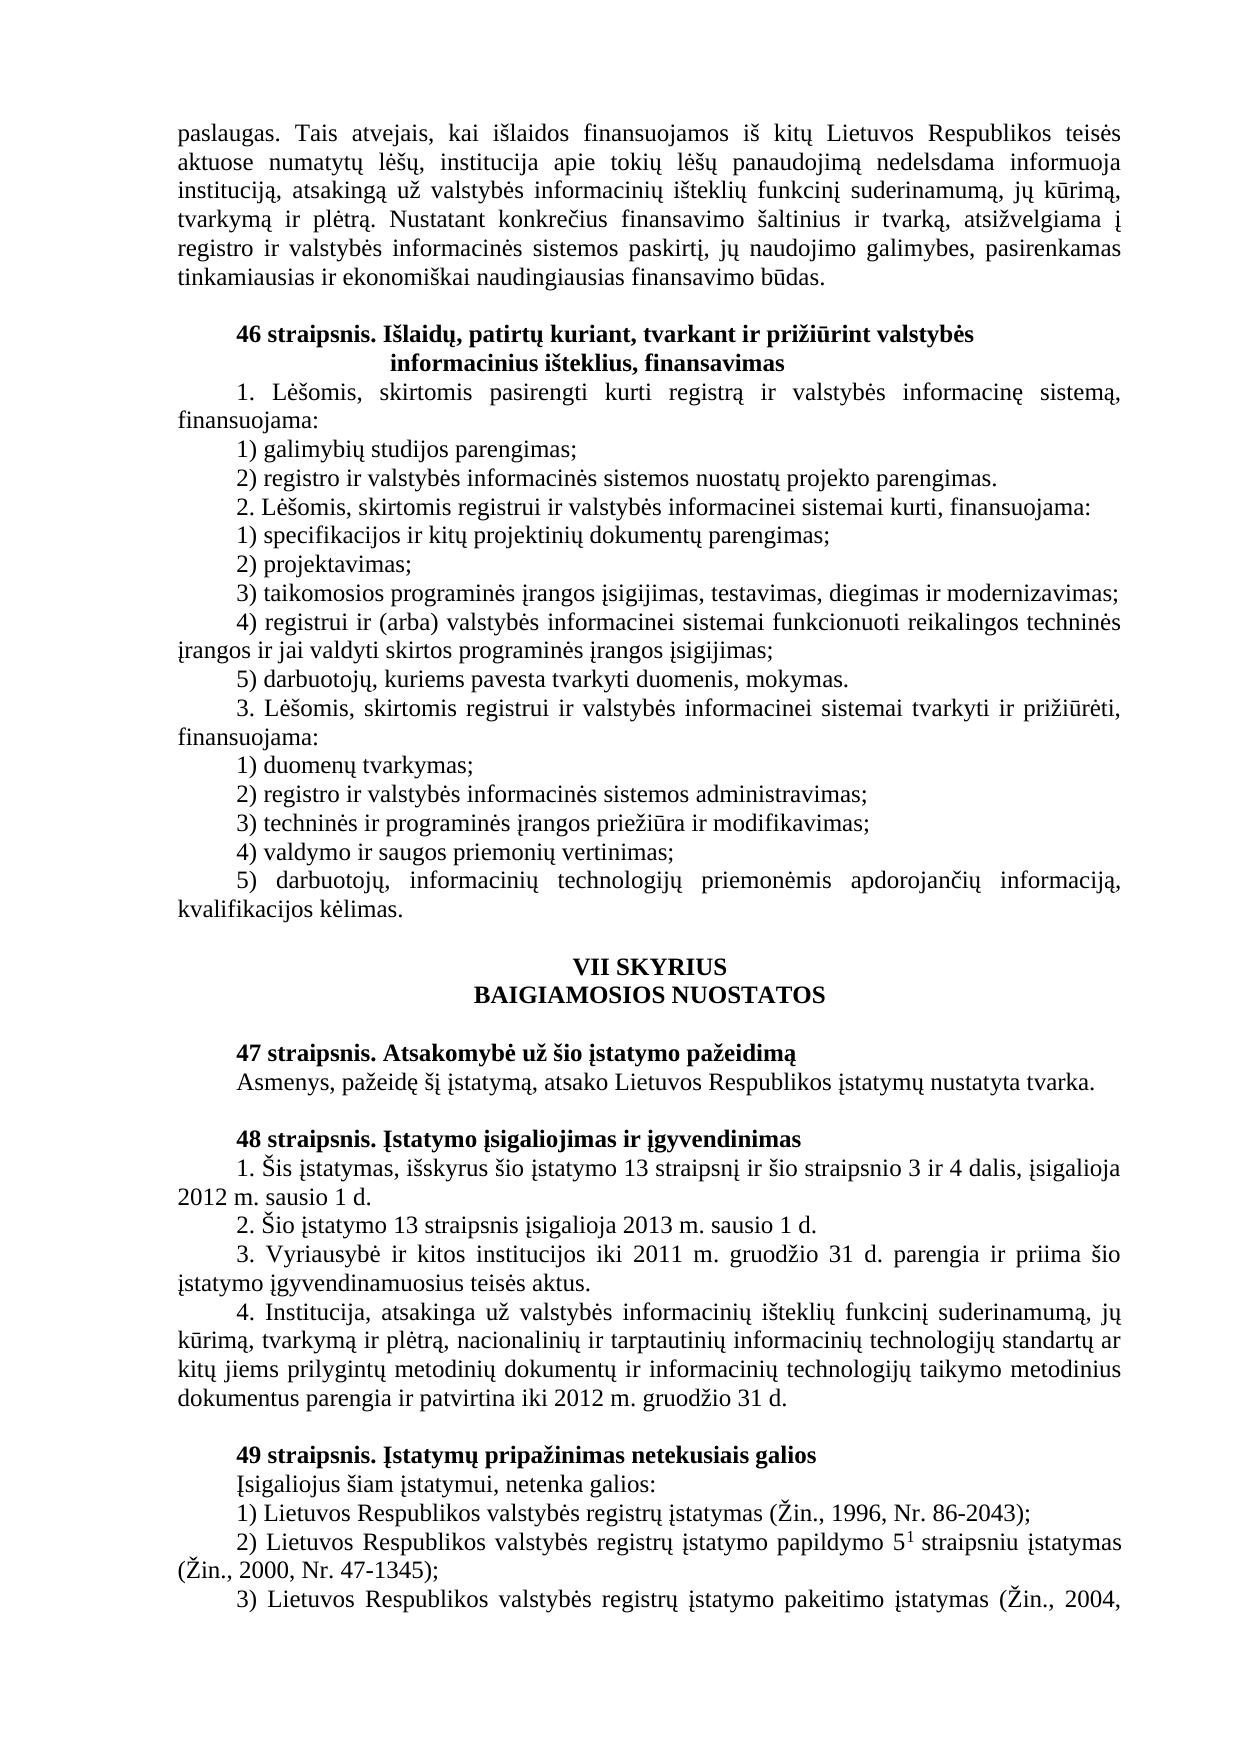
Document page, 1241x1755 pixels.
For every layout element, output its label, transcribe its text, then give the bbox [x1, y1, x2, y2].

text 4) registrui ir (arba) valstybės informacinei sistemai funkcionuoti reikalingos techninės įrangos ir jai valdyti skirtos programinės įrangos įsigijimas; [177, 607, 1122, 664]
text 1. Šis įstatymas, išskyrus šio įstatymo 13 straipsnį ir šio straipsnio 3 ir 4 dalis, įsigalioja 2012 m. sausio 1 d. [177, 1153, 1122, 1211]
text 3) taikomosios programinės įrangos įsigijimas, testavimas, diegimas ir modernizavimas; [177, 578, 1122, 607]
text 2. Šio įstatymo 13 straipsnis įsigalioja 2013 m. sausio 1 d. [177, 1211, 1122, 1239]
text 2) registro ir valstybės informacinės sistemos administravimas; [177, 779, 1122, 808]
text paslaugas. Tais atvejais, kai išlaidos finansuojamos iš kitų Lietuvos Respublikos teisės aktuose numatytų lėšų, institucija apie tokių lėšų panaudojimą nedelsdama informuoja instituciją, atsakingą už valstybės informacinių išteklių funkcinį suderinamumą, jų kūrimą, tvarkymą ir plėtrą. Nustatant konkrečius finansavimo šaltinius ir tvarką, atsižvelgiama į registro ir valstybės informacinės sistemos paskirtį, jų naudojimo galimybes, pasirenkamas tinkamiausias ir ekonomiškai naudingiausias finansavimo būdas. [177, 118, 1122, 291]
text 49 straipsnis. Įstatymų pripažinimas netekusiais galios [177, 1441, 1122, 1469]
text 3) Lietuvos Respublikos valstybės registrų įstatymo pakeitimo įstatymas (Žin., 2004, [177, 1584, 1122, 1613]
text 46 straipsnis. Išlaidų, patirtų kuriant, tvarkant ir prižiūrint valstybės informacinius išteklius, finansavimas [236, 319, 1122, 377]
text 2) projektavimas; [177, 549, 1122, 578]
text 3) techninės ir programinės įrangos priežiūra ir modifikavimas; [177, 808, 1122, 837]
text 47 straipsnis. Atsakomybė už šio įstatymo pažeidimą [177, 1038, 1122, 1067]
text 1) duomenų tvarkymas; [177, 751, 1122, 779]
text 4. Institucija, atsakinga už valstybės informacinių išteklių funkcinį suderinamumą, jų kūrimą, tvarkymą ir plėtrą, nacionalinių ir tarptautinių informacinių technologijų standartų ar kitų jiems prilygintų metodinių dokumentų ir informacinių technologijų taikymo metodinius dokumentus parengia ir patvirtina iki 2012 m. gruodžio 31 d. [177, 1297, 1122, 1412]
text 5) darbuotojų, kuriems pavesta tvarkyti duomenis, mokymas. [177, 664, 1122, 693]
text 1. Lėšomis, skirtomis pasirengti kurti registrą ir valstybės informacinę sistemą, finansuojama: [177, 377, 1122, 434]
text 1) specifikacijos ir kitų projektinių dokumentų parengimas; [177, 521, 1122, 549]
text 2) Lietuvos Respublikos valstybės registrų įstatymo papildymo 51 straipsniu įstatymas (Žin., 2000, Nr. 47-1345); [177, 1527, 1122, 1584]
text 4) valdymo ir saugos priemonių vertinimas; [177, 837, 1122, 866]
text BAIGIAMOSIOS NUOSTATOS [177, 981, 1122, 1009]
text 1) galimybių studijos parengimas; [177, 434, 1122, 463]
text 5) darbuotojų, informacinių technologijų priemonėmis apdorojančių informaciją, kvalifikacijos kėlimas. [177, 866, 1122, 923]
text VII SKYRIUS [177, 952, 1122, 981]
text 3. Lėšomis, skirtomis registrui ir valstybės informacinei sistemai tvarkyti ir prižiūrėti, finansuojama: [177, 693, 1122, 751]
text Įsigaliojus šiam įstatymui, netenka galios: [177, 1469, 1122, 1498]
text Asmenys, pažeidę šį įstatymą, atsako Lietuvos Respublikos įstatymų nustatyta tvarka. [177, 1067, 1122, 1096]
text 2) registro ir valstybės informacinės sistemos nuostatų projekto parengimas. [177, 463, 1122, 492]
text 3. Vyriausybė ir kitos institucijos iki 2011 m. gruodžio 31 d. parengia ir priima šio įstatymo įgyvendinamuosius teisės aktus. [177, 1239, 1122, 1297]
text 2. Lėšomis, skirtomis registrui ir valstybės informacinei sistemai kurti, finansuojama: [177, 492, 1122, 521]
text 1) Lietuvos Respublikos valstybės registrų įstatymas (Žin., 1996, Nr. 86-2043); [177, 1498, 1122, 1527]
text 48 straipsnis. Įstatymo įsigaliojimas ir įgyvendinimas [177, 1124, 1122, 1153]
